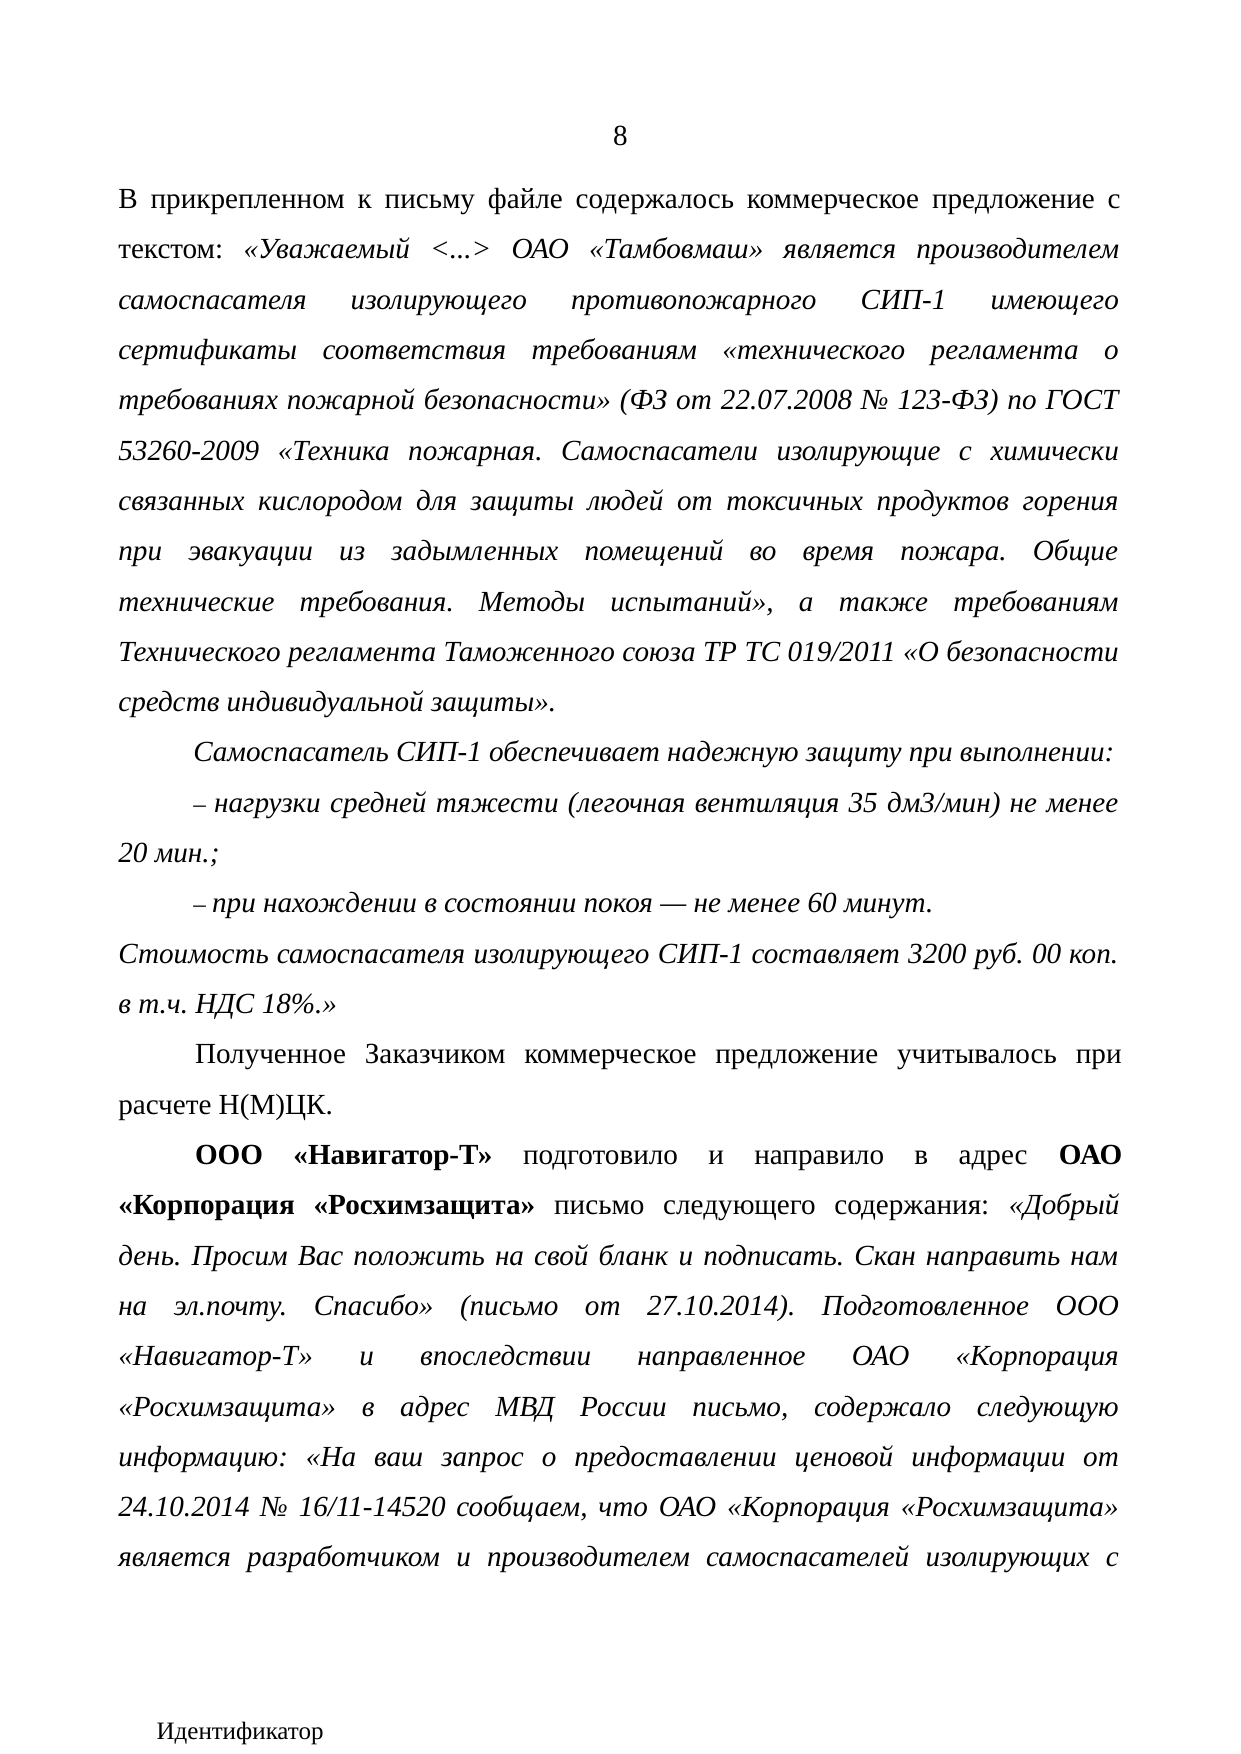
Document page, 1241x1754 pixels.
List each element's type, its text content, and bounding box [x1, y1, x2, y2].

text Самоспасатель СИП-1 обеспечивает надежную защиту при выполнении: [118, 734, 1122, 768]
text Стоимость самоспасателя изолирующего СИП-1 составляет 3200 руб. 00 коп. в т.ч. НДС 18%.» [118, 936, 1122, 1020]
text ООО «Навигатор-Т» подготовило и направило в адрес ОАО «Корпорация «Росхимзащита» письмо следующего содержания: «Добрый день. Просим Вас положить на свой бланк и подписать. Скан направить нам на эл.почту. Спасибо» (письмо от 27.10.2014). Подготовленное ООО «Навигатор-Т» и впоследствии направленное ОАО «Корпорация «Росхимзащита» в адрес МВД России письмо, содержало следующую информацию: «На ваш запрос о предоставлении ценовой информации от 24.10.2014 № 16/11-14520 сообщаем, что ОАО «Корпорация «Росхимзащита» является разработчиком и производителем самоспасателей изолирующих с [118, 1137, 1122, 1573]
text В прикрепленном к письму файле содержалось коммерческое предложение с текстом: «Уважаемый <...> ОАО «Тамбовмаш» является производителем самоспасателя изолирующего противопожарного СИП-1 имеющего сертификаты соответствия требованиям «технического регламента о требованиях пожарной безопасности» (ФЗ от 22.07.2008 № 123-ФЗ) по ГОСТ 53260-2009 «Техника пожарная. Самоспасатели изолирующие с химически связанных кислородом для защиты людей от токсичных продуктов горения при эвакуации из задымленных помещений во время пожара. Общие технические требования. Методы испытаний», а также требованиям Технического регламента Таможенного союза ТР ТС 019/2011 «О безопасности средств индивидуальной защиты». [118, 181, 1122, 718]
text Полученное Заказчиком коммерческое предложение учитывалось при расчете Н(М)ЦК. [118, 1036, 1122, 1120]
text – нагрузки средней тяжести (легочная вентиляция 35 дм3/мин) не менее 20 мин.; [118, 785, 1122, 869]
text – при нахождении в состоянии покоя — не менее 60 минут. [118, 886, 1122, 919]
